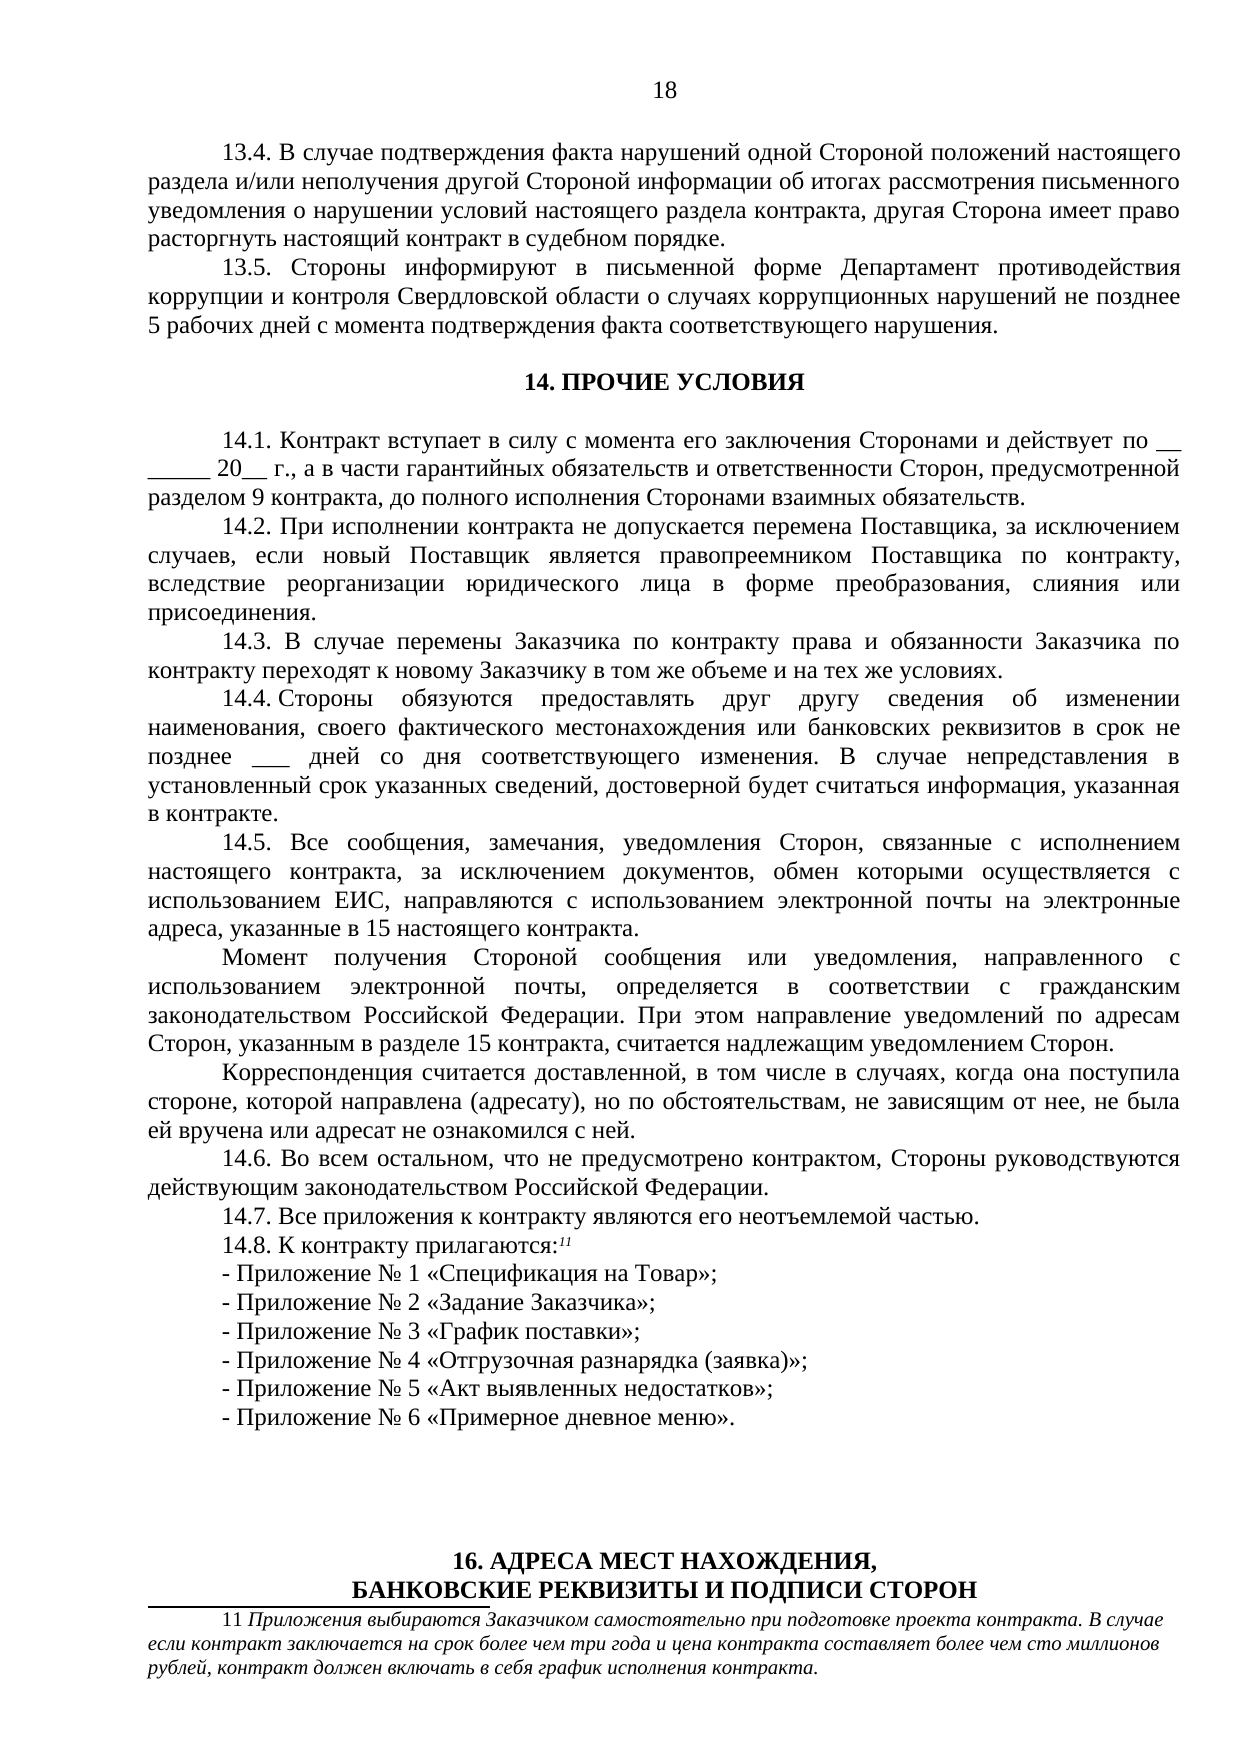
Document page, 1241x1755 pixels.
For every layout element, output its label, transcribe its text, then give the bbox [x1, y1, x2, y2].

text 14. ПРОЧИЕ УСЛОВИЯ [148, 367, 1181, 396]
text 13.4. В случае подтверждения факта нарушений одной Стороной положений настоящего раздела и/или неполучения другой Стороной информации об итогах рассмотрения письменного уведомления о нарушении условий настоящего раздела контракта, другая Сторона имеет право расторгнуть настоящий контракт в судебном порядке. [148, 137, 1181, 252]
text - Приложение № 1 «Спецификация на Товар»; [148, 1258, 1181, 1287]
text 14.6. Во всем остальном, что не предусмотрено контрактом, Стороны руководствуются действующим законодательством Российской Федерации. [148, 1143, 1181, 1201]
text 14.1. Контракт вступает в силу с момента его заключения Сторонами и действует по __ _____ 20__ г., а в части гарантийных обязательств и ответственности Сторон, предусмотренной разделом 9 контракта, до полного исполнения Сторонами взаимных обязательств. [148, 425, 1181, 511]
text 14.3. В случае перемены Заказчика по контракту права и обязанности Заказчика по контракту переходят к новому Заказчику в том же объеме и на тех же условиях. [148, 626, 1181, 683]
text 14.4. Стороны обязуются предоставлять друг другу сведения об изменении наименования, своего фактического местонахождения или банковских реквизитов в срок не позднее ___ дней со дня соответствующего изменения. В случае непредставления в установленный срок указанных сведений, достоверной будет считаться информация, указанная в контракте. [148, 683, 1181, 827]
text Приложения выбираются Заказчиком самостоятельно при подготовке проекта контракта. В случае если контракт заключается на срок более чем три года и цена контракта составляет более чем сто миллионов рублей, контракт должен включать в себя график исполнения контракта. [148, 1607, 1181, 1679]
text 16. АДРЕСА МЕСТ НАХОЖДЕНИЯ, [148, 1546, 1181, 1575]
text 13.5. Стороны информируют в письменной форме Департамент противодействия коррупции и контроля Свердловской области о случаях коррупционных нарушений не позднее 5 рабочих дней с момента подтверждения факта соответствующего нарушения. [148, 252, 1181, 338]
text Момент получения Стороной сообщения или уведомления, направленного с использованием электронной почты, определяется в соответствии с гражданским законодательством Российской Федерации. При этом направление уведомлений по адресам Сторон, указанным в разделе 15 контракта, считается надлежащим уведомлением Сторон. [148, 942, 1181, 1057]
text БАНКОВСКИЕ РЕКВИЗИТЫ И ПОДПИСИ СТОРОН [148, 1575, 1181, 1603]
text - Приложение № 5 «Акт выявленных недостатков»; [148, 1373, 1181, 1402]
text 14.2. При исполнении контракта не допускается перемена Поставщика, за исключением случаев, если новый Поставщик является правопреемником Поставщика по контракту, вследствие реорганизации юридического лица в форме преобразования, слияния или присоединения. [148, 511, 1181, 626]
text Корреспонденция считается доставленной, в том числе в случаях, когда она поступила стороне, которой направлена (адресату), но по обстоятельствам, не зависящим от нее, не была ей вручена или адресат не ознакомился с ней. [148, 1057, 1181, 1143]
text - Приложение № 3 «График поставки»; [148, 1316, 1181, 1345]
text - Приложение № 4 «Отгрузочная разнарядка (заявка)»; [148, 1345, 1181, 1373]
text 14.5. Все сообщения, замечания, уведомления Сторон, связанные с исполнением настоящего контракта, за исключением документов, обмен которыми осуществляется с использованием ЕИС, направляются с использованием электронной почты на электронные адреса, указанные в 15 настоящего контракта. [148, 827, 1181, 942]
text 14.7. Все приложения к контракту являются его неотъемлемой частью. [148, 1201, 1181, 1230]
text 14.8. К контракту прилагаются: [148, 1230, 1181, 1258]
text - Приложение № 6 «Примерное дневное меню». [148, 1402, 1181, 1431]
text - Приложение № 2 «Задание Заказчика»; [148, 1287, 1181, 1316]
